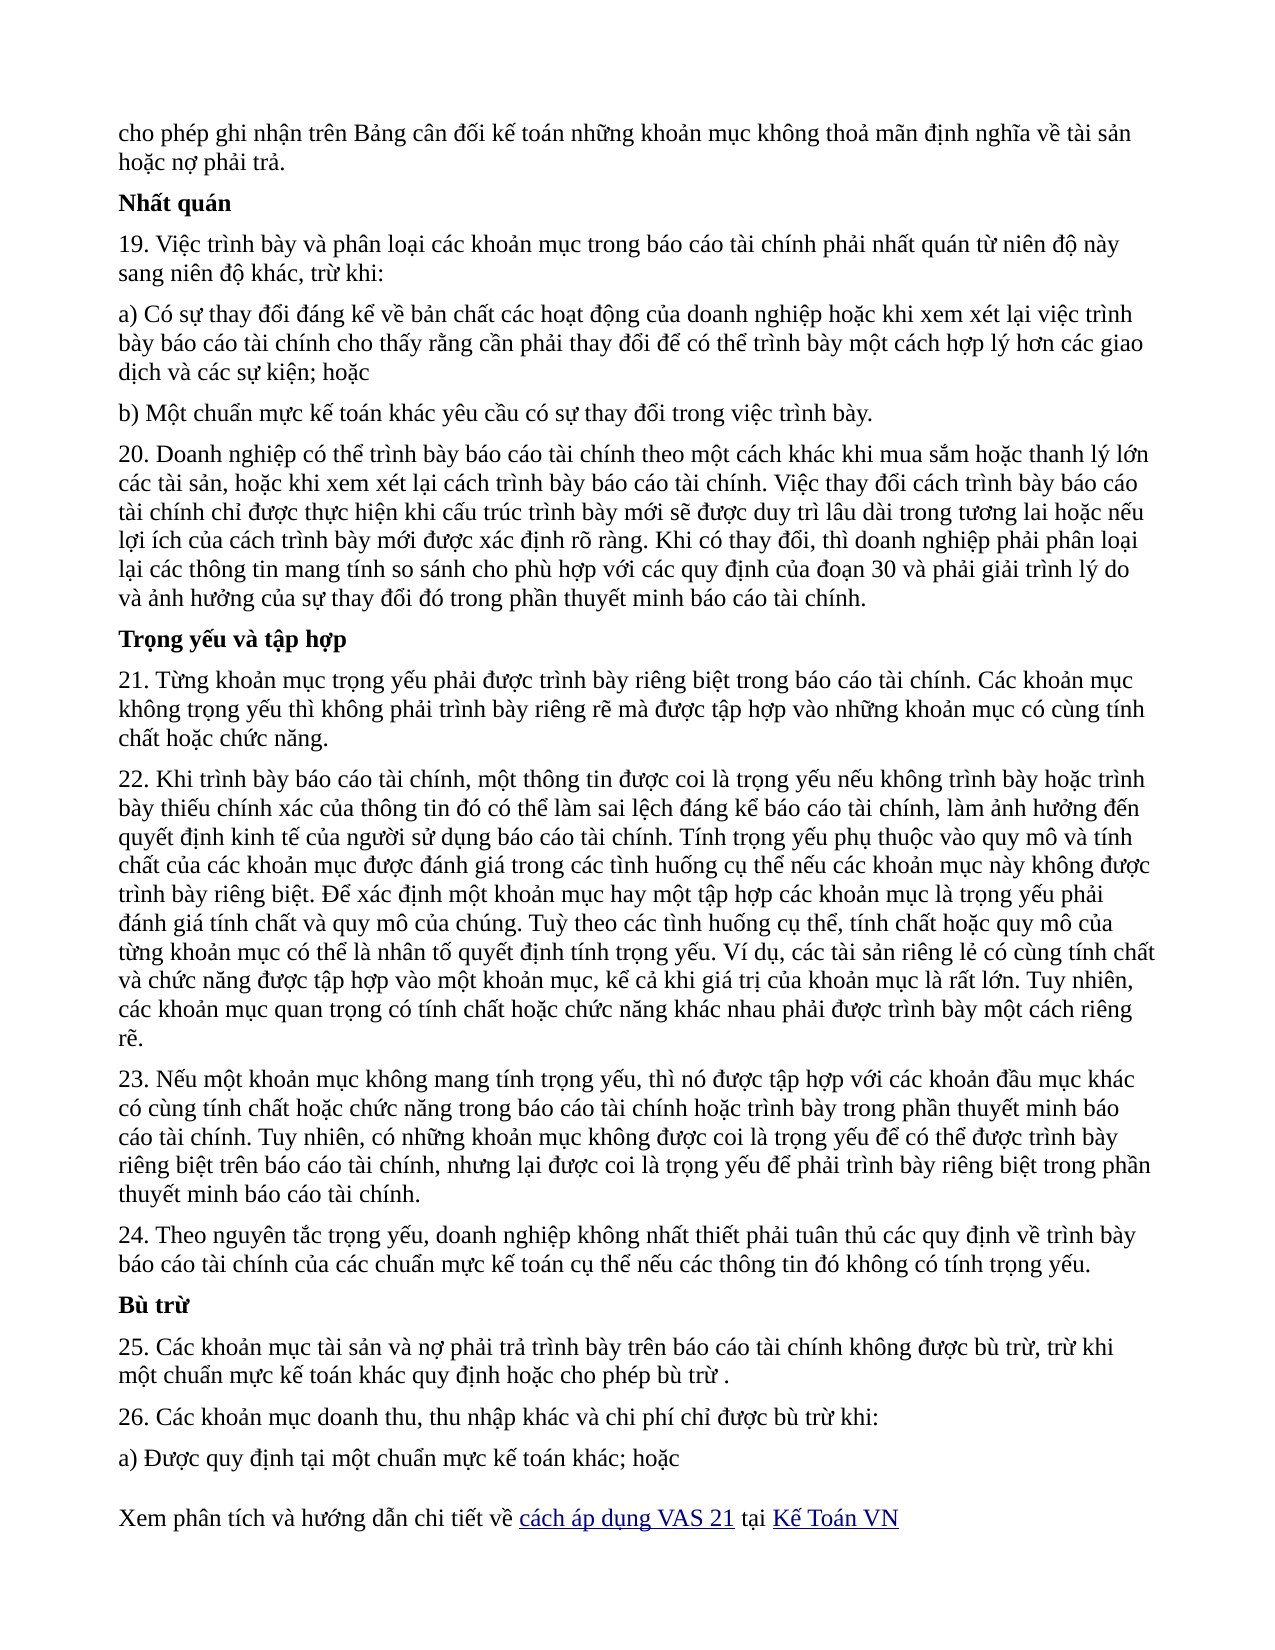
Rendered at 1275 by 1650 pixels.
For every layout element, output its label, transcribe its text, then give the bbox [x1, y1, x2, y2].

text 21. Từng khoản mục trọng yếu phải được trình bày riêng biệt trong báo cáo tài chính. Các khoản mục không trọng yếu thì không phải trình bày riêng rẽ mà được tập hợp vào những khoản mục có cùng tính chất hoặc chức năng. [118, 666, 1157, 752]
text 19. Việc trình bày và phân loại các khoản mục trong báo cáo tài chính phải nhất quán từ niên độ này sang niên độ khác, trừ khi: [118, 229, 1157, 287]
text 24. Theo nguyên tắc trọng yếu, doanh nghiệp không nhất thiết phải tuân thủ các quy định về trình bày báo cáo tài chính của các chuẩn mực kế toán cụ thể nếu các thông tin đó không có tính trọng yếu. [118, 1221, 1157, 1278]
text Trọng yếu và tập hợp [118, 624, 1157, 653]
text a) Có sự thay đổi đáng kể về bản chất các hoạt động của doanh nghiệp hoặc khi xem xét lại việc trình bày báo cáo tài chính cho thấy rằng cần phải thay đổi để có thể trình bày một cách hợp lý hơn các giao dịch và các sự kiện; hoặc [118, 299, 1157, 386]
text a) Được quy định tại một chuẩn mực kế toán khác; hoặc [118, 1443, 1157, 1472]
text 20. Doanh nghiệp có thể trình bày báo cáo tài chính theo một cách khác khi mua sắm hoặc thanh lý lớn các tài sản, hoặc khi xem xét lại cách trình bày báo cáo tài chính. Việc thay đổi cách trình bày báo cáo tài chính chỉ được thực hiện khi cấu trúc trình bày mới sẽ được duy trì lâu dài trong tương lai hoặc nếu lợi ích của cách trình bày mới được xác định rõ ràng. Khi có thay đổi, thì doanh nghiệp phải phân loại lại các thông tin mang tính so sánh cho phù hợp với các quy định của đoạn 30 và phải giải trình lý do và ảnh hưởng của sự thay đổi đó trong phần thuyết minh báo cáo tài chính. [118, 439, 1157, 612]
text 25. Các khoản mục tài sản và nợ phải trả trình bày trên báo cáo tài chính không được bù trừ, trừ khi một chuẩn mực kế toán khác quy định hoặc cho phép bù trừ . [118, 1332, 1157, 1389]
text cho phép ghi nhận trên Bảng cân đối kế toán những khoản mục không thoả mãn định nghĩa về tài sản hoặc nợ phải trả. [118, 118, 1157, 176]
text 23. Nếu một khoản mục không mang tính trọng yếu, thì nó được tập hợp với các khoản đầu mục khác có cùng tính chất hoặc chức năng trong báo cáo tài chính hoặc trình bày trong phần thuyết minh báo cáo tài chính. Tuy nhiên, có những khoản mục không được coi là trọng yếu để có thể được trình bày riêng biệt trên báo cáo tài chính, nhưng lại được coi là trọng yếu để phải trình bày riêng biệt trong phần thuyết minh báo cáo tài chính. [118, 1064, 1157, 1208]
text 26. Các khoản mục doanh thu, thu nhập khác và chi phí chỉ được bù trừ khi: [118, 1402, 1157, 1431]
text Bù trừ [118, 1291, 1157, 1319]
text b) Một chuẩn mực kế toán khác yêu cầu có sự thay đổi trong việc trình bày. [118, 398, 1157, 427]
text Nhất quán [118, 188, 1157, 217]
text 22. Khi trình bày báo cáo tài chính, một thông tin được coi là trọng yếu nếu không trình bày hoặc trình bày thiếu chính xác của thông tin đó có thể làm sai lệch đáng kể báo cáo tài chính, làm ảnh hưởng đến quyết định kinh tế của người sử dụng báo cáo tài chính. Tính trọng yếu phụ thuộc vào quy mô và tính chất của các khoản mục được đánh giá trong các tình huống cụ thể nếu các khoản mục này không được trình bày riêng biệt. Để xác định một khoản mục hay một tập hợp các khoản mục là trọng yếu phải đánh giá tính chất và quy mô của chúng. Tuỳ theo các tình huống cụ thể, tính chất hoặc quy mô của từng khoản mục có thể là nhân tố quyết định tính trọng yếu. Ví dụ, các tài sản riêng lẻ có cùng tính chất và chức năng được tập hợp vào một khoản mục, kể cả khi giá trị của khoản mục là rất lớn. Tuy nhiên, các khoản mục quan trọng có tính chất hoặc chức năng khác nhau phải được trình bày một cách riêng rẽ. [118, 764, 1157, 1052]
